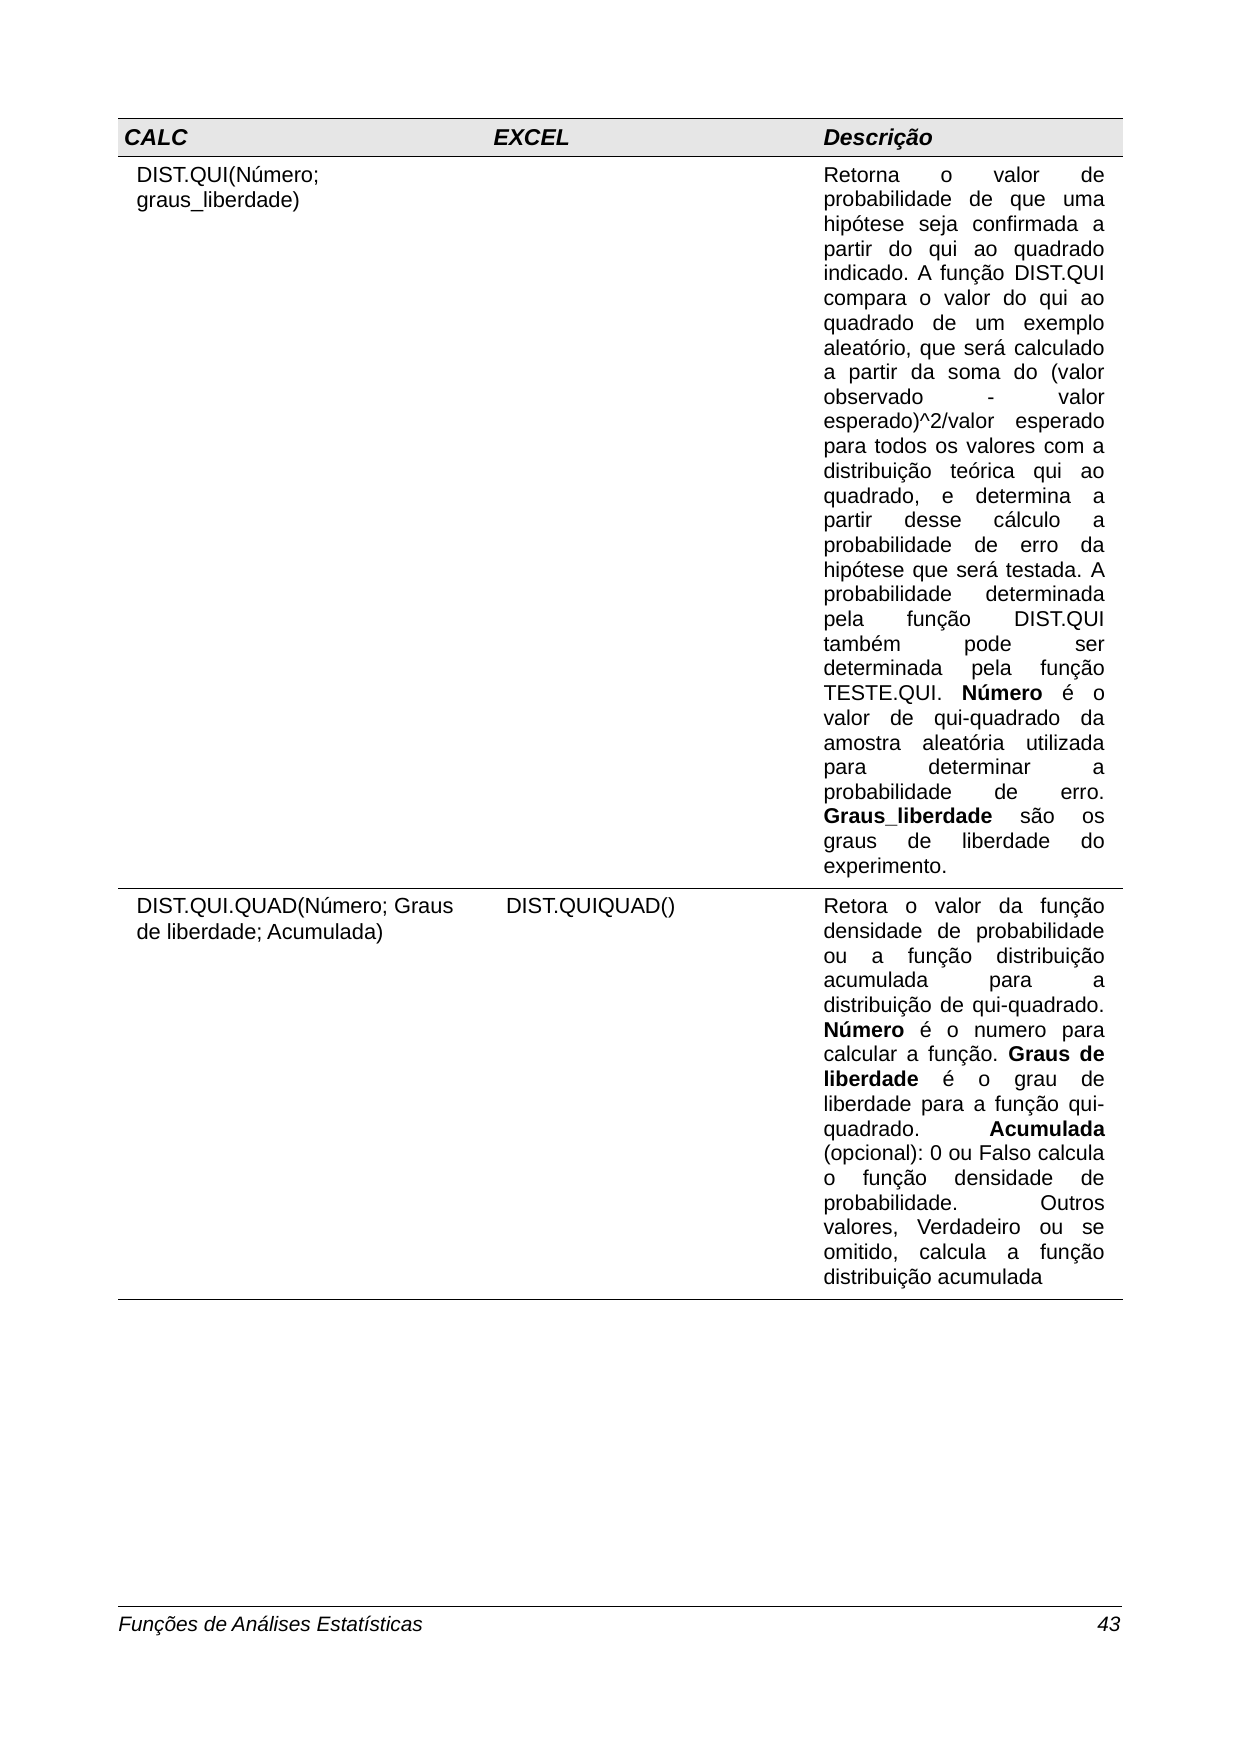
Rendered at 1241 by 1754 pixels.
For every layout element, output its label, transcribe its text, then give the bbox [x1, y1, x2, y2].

table_cell Retorna o valor de probabilidade de que uma hipótese seja confirmada a partir do qui ao quadrado indicado. A função DIST.QUI compara o valor do qui ao quadrado de um exemplo aleatório, que será calculado a partir da soma do (valor observado - valor esperado)^2/valor esperado para todos os valores com a distribuição teórica qui ao quadrado, e determina a partir desse cálculo a probabilidade de erro da hipótese que será testada. A probabilidade determinada pela função DIST.QUI também pode ser determinada pela função TESTE.QUI. Número é o valor de qui-quadrado da amostra aleatória utilizada para determinar a probabilidade de erro. Graus_liberdade são os graus de liberdade do experimento. [805, 157, 1123, 888]
table_cell DIST.QUI.QUAD(Número; Graus de liberdade; Acumulada) [118, 889, 487, 1298]
table_cell DIST.QUIQUAD() [488, 889, 805, 1298]
table_cell DIST.QUI(Número; graus_liberdade) [118, 157, 487, 888]
table_header Descrição [805, 119, 1123, 156]
table_cell Retora o valor da função densidade de probabilidade ou a função distribuição acumulada para a distribuição de qui-quadrado. Número é o numero para calcular a função. Graus de liberdade é o grau de liberdade para a função qui-quadrado. Acumulada (opcional): 0 ou Falso calcula o função densidade de probabilidade. Outros valores, Verdadeiro ou se omitido, calcula a função distribuição acumulada [805, 889, 1123, 1298]
table_cell [488, 157, 805, 888]
table_header CALC [118, 119, 487, 156]
table_header EXCEL [488, 119, 805, 156]
